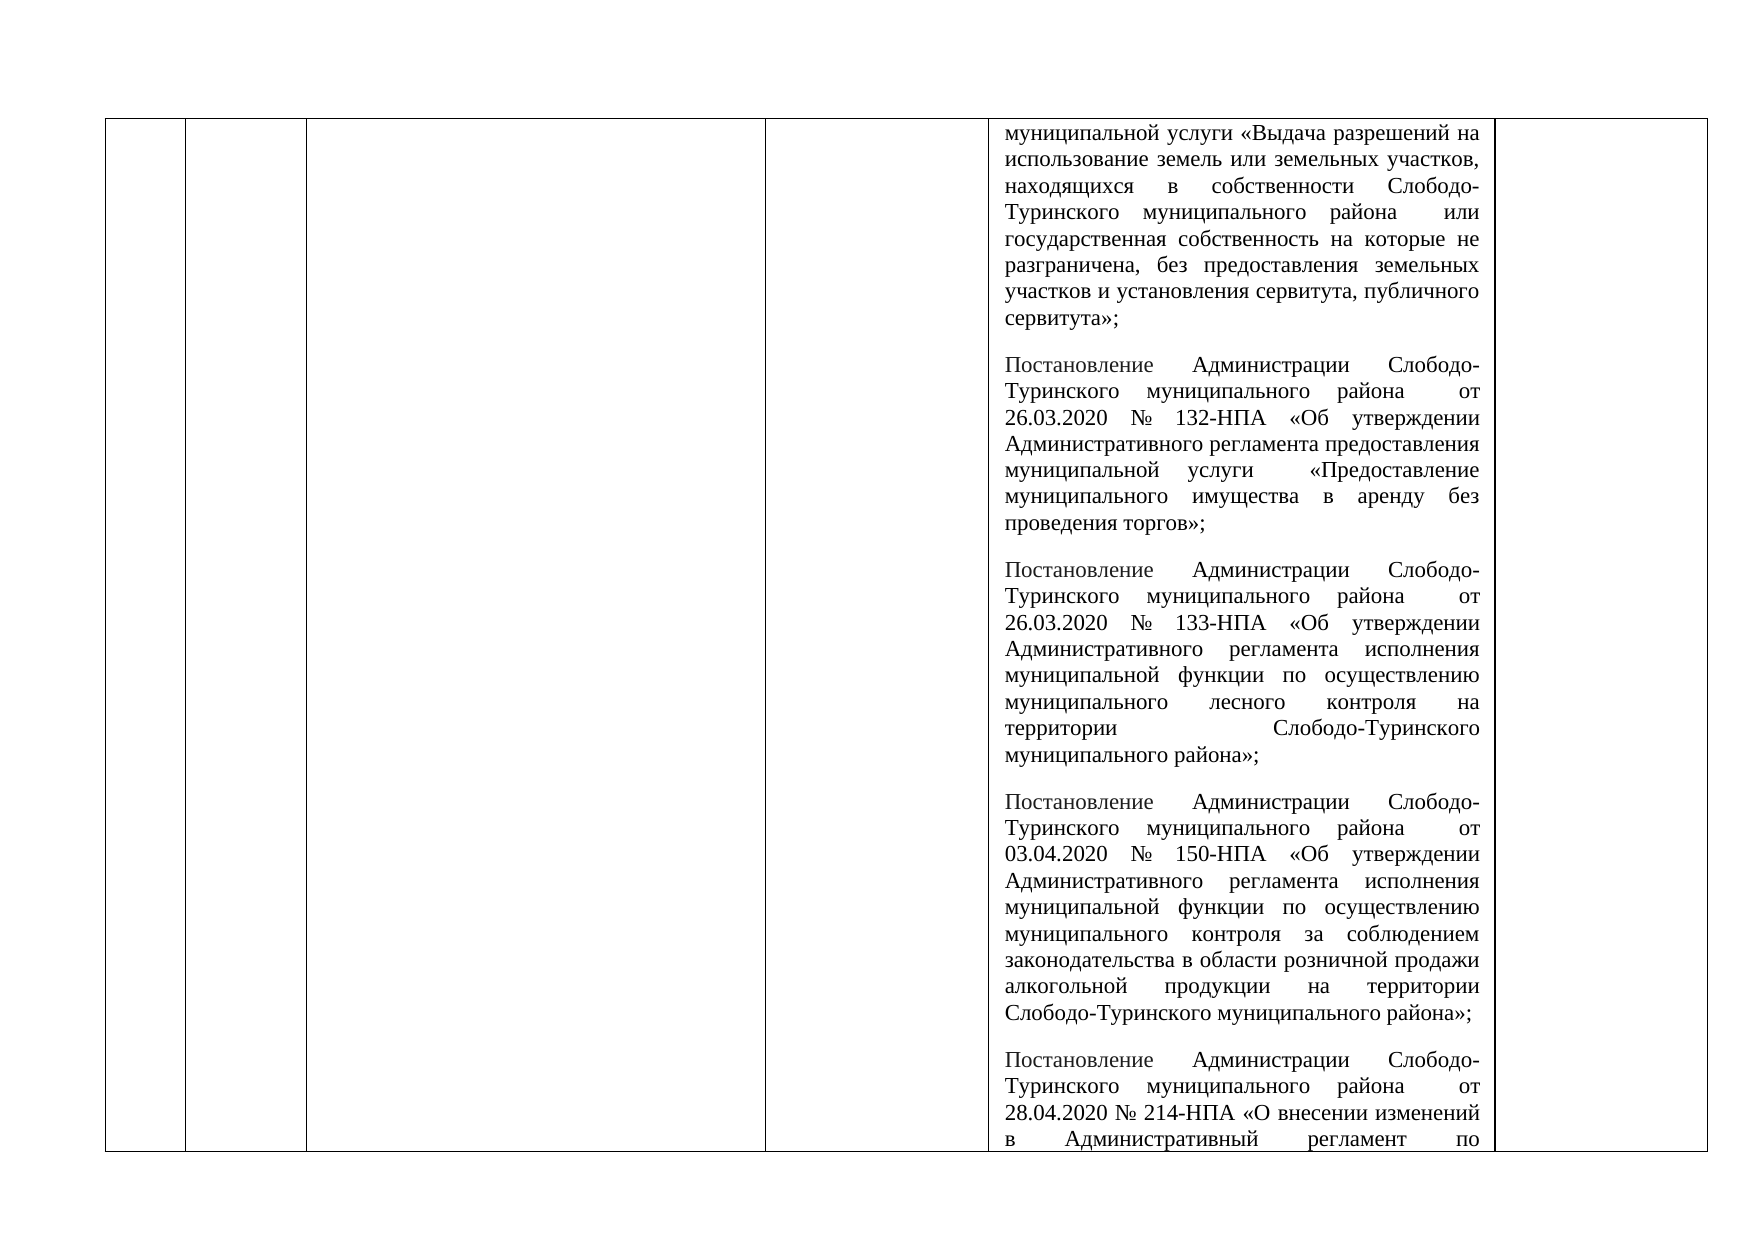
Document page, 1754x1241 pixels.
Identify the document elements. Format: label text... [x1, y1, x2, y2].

table_header муниципальной услуги «Выдача разрешений на использование земель или земельных участков, находящихся в собственности Слободо-Туринского муниципального района или государственная собственность на которые не разграничена, без предоставления земельных участков и установления сервитута, публичного сервитута»; Постановление Администрации Слободо-Туринского муниципального района от 26.03.2020 № 132-НПА «Об утверждении Административного регламента предоставления муниципальной услуги «Предоставление муниципального имущества в аренду без проведения торгов»; Постановление Администрации Слободо-Туринского муниципального района от 26.03.2020 № 133-НПА «Об утверждении Административного регламента исполнения муниципальной функции по осуществлению муниципального лесного контроля на территории Слободо-Туринского муниципального района»; Постановление Администрации Слободо-Туринского муниципального района от 03.04.2020 № 150-НПА «Об утверждении Административного регламента исполнения муниципальной функции по осуществлению муниципального контроля за соблюдением законодательства в области розничной продажи алкогольной продукции на территории Слободо-Туринского муниципального района»; Постановление Администрации Слободо-Туринского муниципального района от 28.04.2020 № 214-НПА «О внесении изменений в Административный регламент по [1003, 119, 1487, 1151]
table_cell Выполнено в установленные сроки [1496, 119, 1707, 1151]
table_cell [106, 119, 185, 1151]
table_header № 408-НПА [1488, 119, 1494, 1151]
table_cell [766, 119, 988, 1151]
table_cell [989, 119, 1003, 1151]
table_cell [186, 119, 306, 1151]
table_cell [307, 119, 765, 1151]
